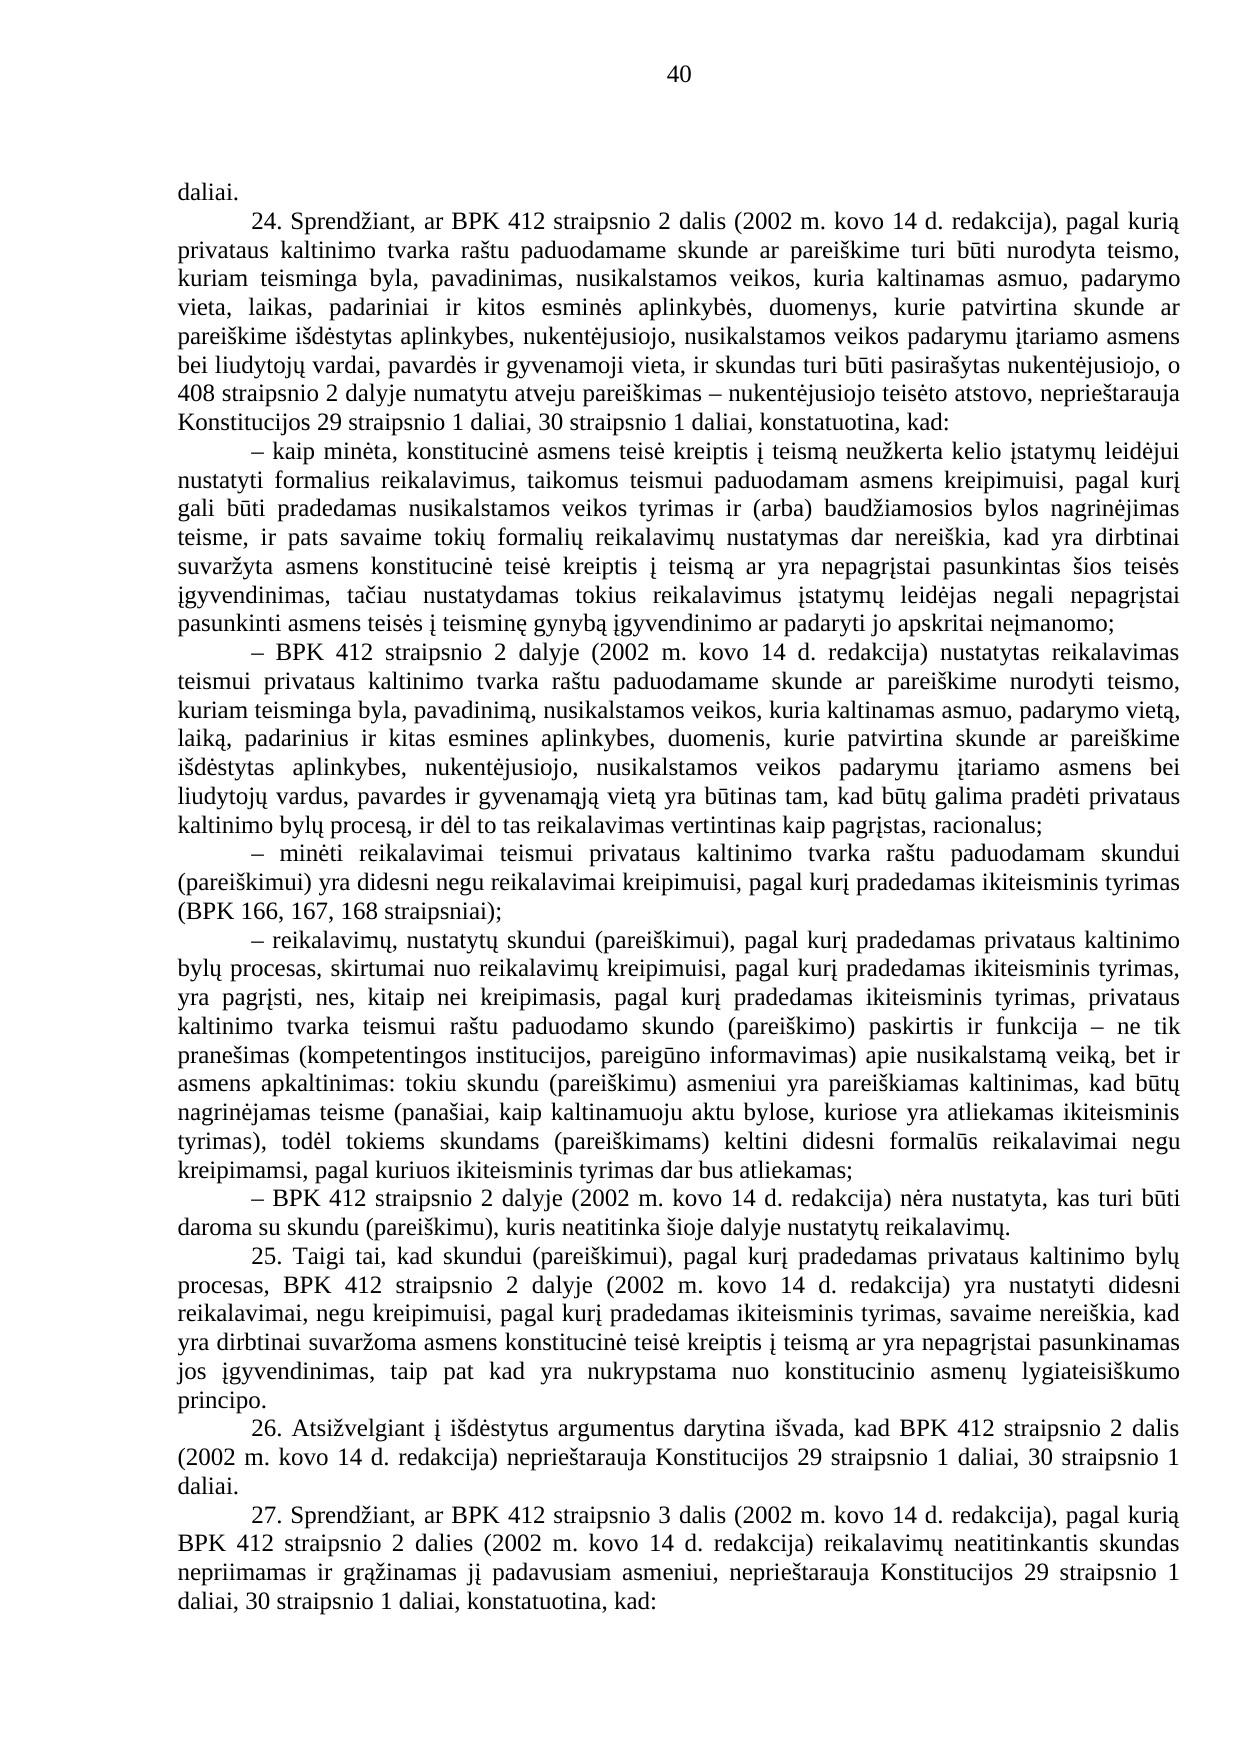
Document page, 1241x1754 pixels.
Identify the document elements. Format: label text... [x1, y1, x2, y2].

text 24. Sprendžiant, ar BPK 412 straipsnio 2 dalis (2002 m. kovo 14 d. redakcija), pagal kurią privataus kaltinimo tvarka raštu paduodamame skunde ar pareiškime turi būti nurodyta teismo, kuriam teisminga byla, pavadinimas, nusikalstamos veikos, kuria kaltinamas asmuo, padarymo vieta, laikas, padariniai ir kitos esminės aplinkybės, duomenys, kurie patvirtina skunde ar pareiškime išdėstytas aplinkybes, nukentėjusiojo, nusikalstamos veikos padarymu įtariamo asmens bei liudytojų vardai, pavardės ir gyvenamoji vieta, ir skundas turi būti pasirašytas nukentėjusiojo, o 408 straipsnio 2 dalyje numatytu atveju pareiškimas – nukentėjusiojo teisėto atstovo, neprieštarauja Konstitucijos 29 straipsnio 1 daliai, 30 straipsnio 1 daliai, konstatuotina, kad: [177, 206, 1181, 436]
text – BPK 412 straipsnio 2 dalyje (2002 m. kovo 14 d. redakcija) nėra nustatyta, kas turi būti daroma su skundu (pareiškimu), kuris neatitinka šioje dalyje nustatytų reikalavimų. [177, 1183, 1181, 1241]
text – minėti reikalavimai teismui privataus kaltinimo tvarka raštu paduodamam skundui (pareiškimui) yra didesni negu reikalavimai kreipimuisi, pagal kurį pradedamas ikiteisminis tyrimas (BPK 166, 167, 168 straipsniai); [177, 838, 1181, 925]
text – BPK 412 straipsnio 2 dalyje (2002 m. kovo 14 d. redakcija) nustatytas reikalavimas teismui privataus kaltinimo tvarka raštu paduodamame skunde ar pareiškime nurodyti teismo, kuriam teisminga byla, pavadinimą, nusikalstamos veikos, kuria kaltinamas asmuo, padarymo vietą, laiką, padarinius ir kitas esmines aplinkybes, duomenis, kurie patvirtina skunde ar pareiškime išdėstytas aplinkybes, nukentėjusiojo, nusikalstamos veikos padarymu įtariamo asmens bei liudytojų vardus, pavardes ir gyvenamąją vietą yra būtinas tam, kad būtų galima pradėti privataus kaltinimo bylų procesą, ir dėl to tas reikalavimas vertintinas kaip pagrįstas, racionalus; [177, 637, 1181, 838]
text 25. Taigi tai, kad skundui (pareiškimui), pagal kurį pradedamas privataus kaltinimo bylų procesas, BPK 412 straipsnio 2 dalyje (2002 m. kovo 14 d. redakcija) yra nustatyti didesni reikalavimai, negu kreipimuisi, pagal kurį pradedamas ikiteisminis tyrimas, savaime nereiškia, kad yra dirbtinai suvaržoma asmens konstitucinė teisė kreiptis į teismą ar yra nepagrįstai pasunkinamas jos įgyvendinimas, taip pat kad yra nukrypstama nuo konstitucinio asmenų lygiateisiškumo principo. [177, 1241, 1181, 1413]
text – kaip minėta, konstitucinė asmens teisė kreiptis į teismą neužkerta kelio įstatymų leidėjui nustatyti formalius reikalavimus, taikomus teismui paduodamam asmens kreipimuisi, pagal kurį gali būti pradedamas nusikalstamos veikos tyrimas ir (arba) baudžiamosios bylos nagrinėjimas teisme, ir pats savaime tokių formalių reikalavimų nustatymas dar nereiškia, kad yra dirbtinai suvaržyta asmens konstitucinė teisė kreiptis į teismą ar yra nepagrįstai pasunkintas šios teisės įgyvendinimas, tačiau nustatydamas tokius reikalavimus įstatymų leidėjas negali nepagrįstai pasunkinti asmens teisės į teisminę gynybą įgyvendinimo ar padaryti jo apskritai neįmanomo; [177, 436, 1181, 637]
text – reikalavimų, nustatytų skundui (pareiškimui), pagal kurį pradedamas privataus kaltinimo bylų procesas, skirtumai nuo reikalavimų kreipimuisi, pagal kurį pradedamas ikiteisminis tyrimas, yra pagrįsti, nes, kitaip nei kreipimasis, pagal kurį pradedamas ikiteisminis tyrimas, privataus kaltinimo tvarka teismui raštu paduodamo skundo (pareiškimo) paskirtis ir funkcija – ne tik pranešimas (kompetentingos institucijos, pareigūno informavimas) apie nusikalstamą veiką, bet ir asmens apkaltinimas: tokiu skundu (pareiškimu) asmeniui yra pareiškiamas kaltinimas, kad būtų nagrinėjamas teisme (panašiai, kaip kaltinamuoju aktu bylose, kuriose yra atliekamas ikiteisminis tyrimas), todėl tokiems skundams (pareiškimams) keltini didesni formalūs reikalavimai negu kreipimamsi, pagal kuriuos ikiteisminis tyrimas dar bus atliekamas; [177, 925, 1181, 1183]
text 26. Atsižvelgiant į išdėstytus argumentus darytina išvada, kad BPK 412 straipsnio 2 dalis (2002 m. kovo 14 d. redakcija) neprieštarauja Konstitucijos 29 straipsnio 1 daliai, 30 straipsnio 1 daliai. [177, 1413, 1181, 1500]
text daliai. [177, 177, 1181, 206]
text 27. Sprendžiant, ar BPK 412 straipsnio 3 dalis (2002 m. kovo 14 d. redakcija), pagal kurią BPK 412 straipsnio 2 dalies (2002 m. kovo 14 d. redakcija) reikalavimų neatitinkantis skundas nepriimamas ir grąžinamas jį padavusiam asmeniui, neprieštarauja Konstitucijos 29 straipsnio 1 daliai, 30 straipsnio 1 daliai, konstatuotina, kad: [177, 1500, 1181, 1615]
